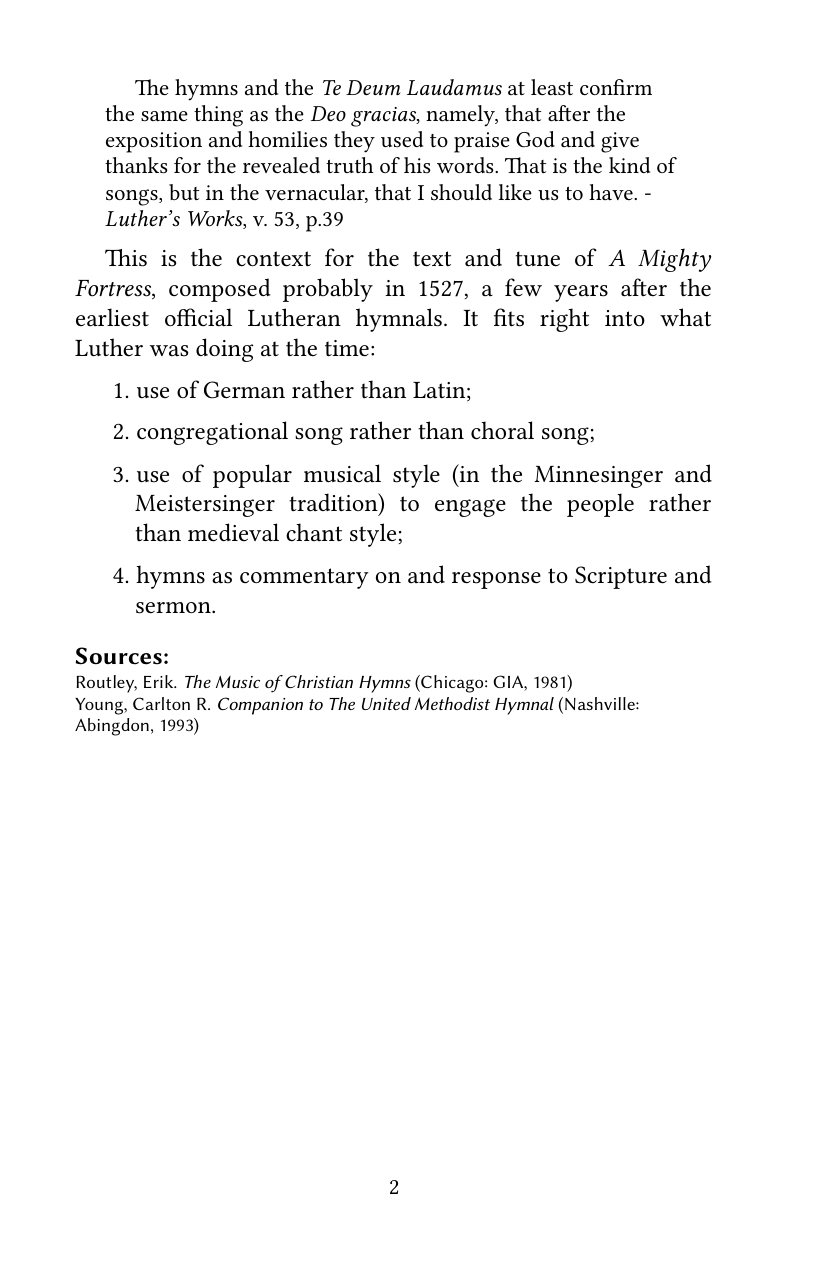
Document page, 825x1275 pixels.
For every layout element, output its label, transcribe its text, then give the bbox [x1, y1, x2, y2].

list hymns as commentary on and response to Scripture and sermon. [112, 561, 712, 620]
list congregational song rather than choral song; [112, 418, 712, 446]
text This is the context for the text and tune of A Mighty Fortress, composed probably in 1527, a few years after the earliest official Lutheran hymnals. It fits right into what Luther was doing at the time: [75, 244, 712, 362]
list use of popular musical style (in the Minnesinger and Meistersinger tradition) to engage the people rather than medieval chant style; [112, 459, 712, 548]
list use of German rather than Latin; [112, 376, 712, 404]
text The hymns and the Te Deum Laudamus at least confirm the same thing as the Deo gracias, namely, that after the exposition and homilies they used to praise God and give thanks for the revealed truth of his words. That is the kind of songs, but in the vernacular, that I should like us to have. -Luther’s Works, v. 53, p.39 [105, 75, 682, 232]
text Routley, Erik. The Music of Christian Hymns (Chicago: GIA, 1981) Young, Carlton R. Companion to The United Methodist Hymnal (Nashville: Abingdon, 1993) [75, 672, 712, 736]
subtitle Sources: [75, 642, 712, 671]
